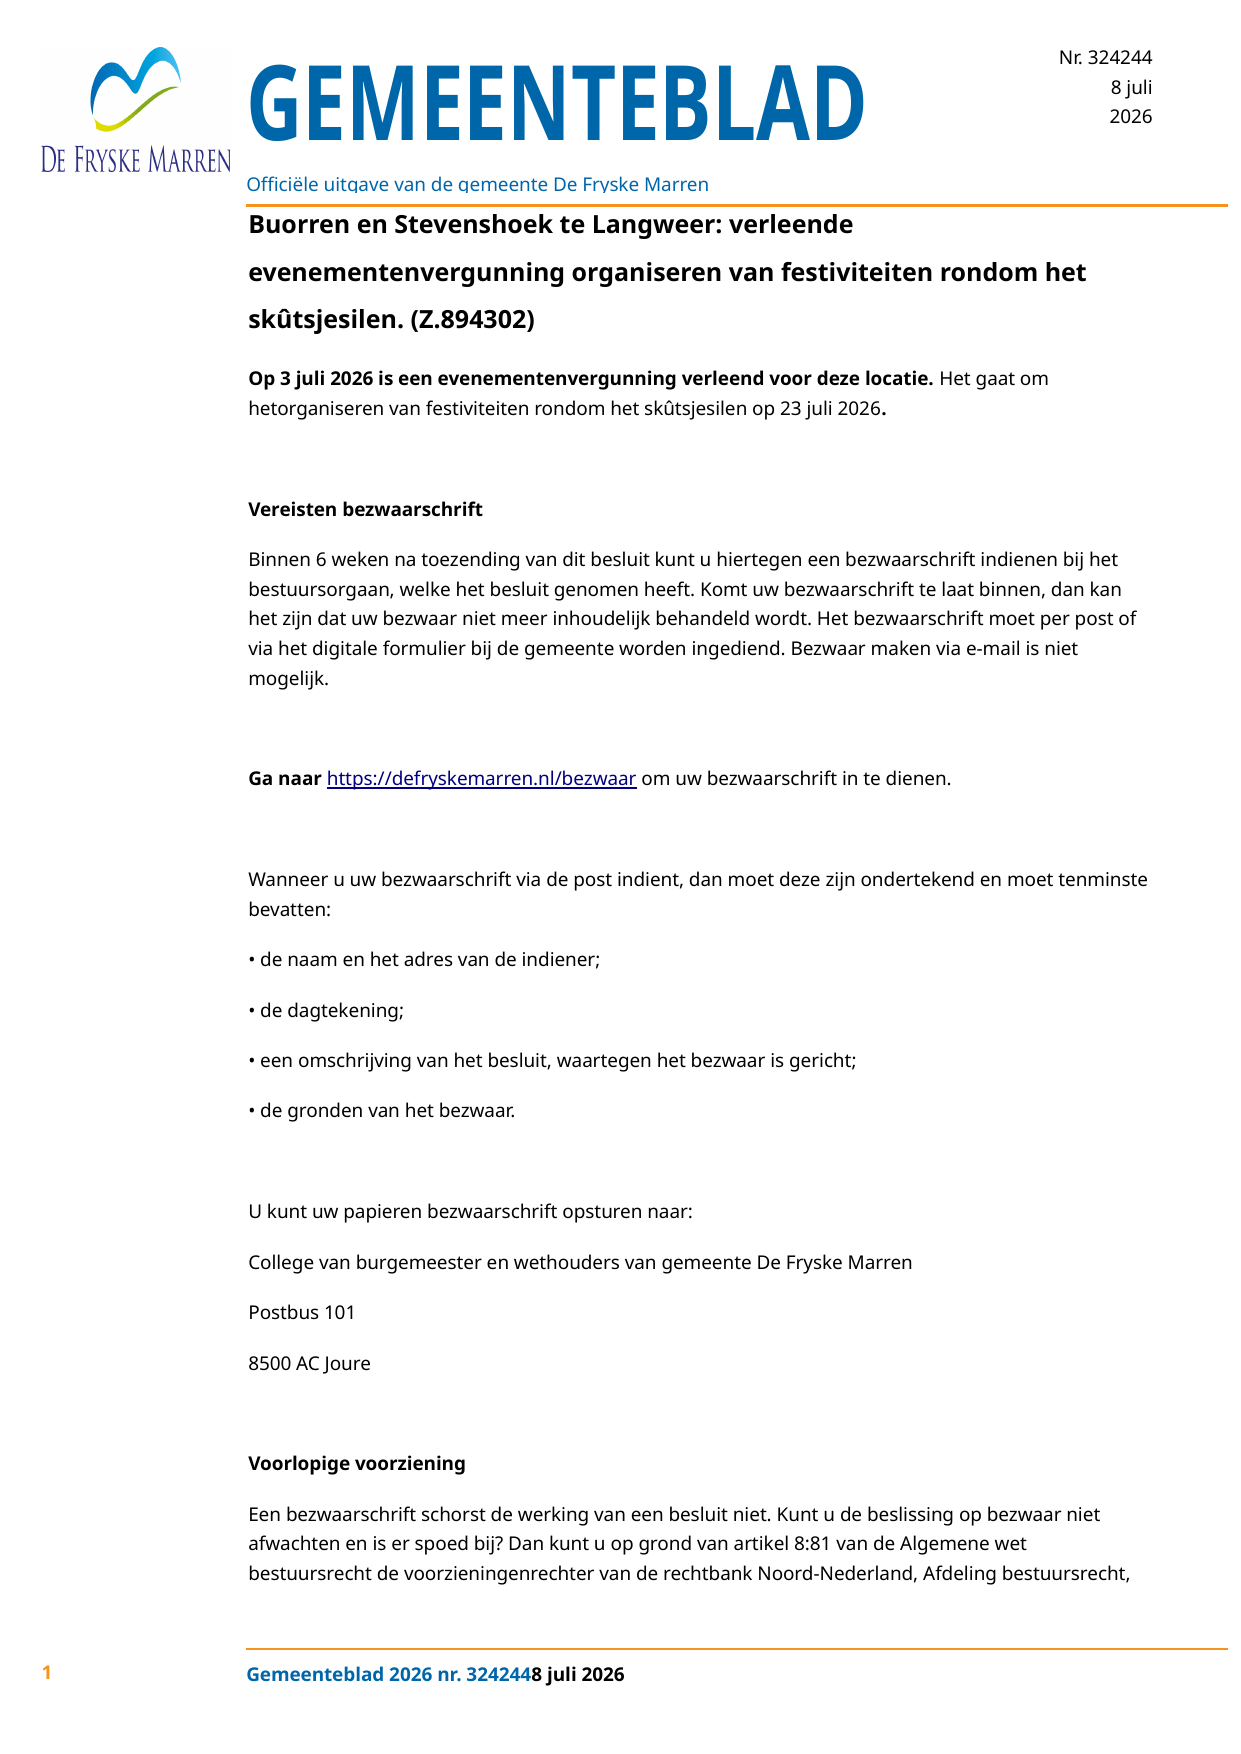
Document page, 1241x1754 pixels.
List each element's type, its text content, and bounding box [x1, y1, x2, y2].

text • de dagtekening; [248, 997, 1152, 1022]
text • de naam en het adres van de indiener; [248, 946, 1152, 972]
picture [41, 47, 231, 172]
text Binnen 6 weken na toezending van dit besluit kunt u hiertegen een bezwaarschrift indienen bij het bestuursorgaan, welke het besluit genomen heeft. Komt uw bezwaarschrift te laat binnen, dan kan het zijn dat uw bezwaar niet meer inhoudelijk behandeld wordt. Het bezwaarschrift moet per post of via het digitale formulier bij de gemeente worden ingediend. Bezwaar maken via e-mail is niet mogelijk. [248, 546, 1152, 690]
text Buorren en Stevenshoek te Langweer: verleende evenementenvergunning organiseren van festiviteiten rondom het skûtsjesilen. (Z.894302) [248, 207, 1152, 336]
text Op 3 juli 2026 is een evenementenvergunning verleend voor deze locatie. Het gaat om hetorganiseren van festiviteiten rondom het skûtsjesilen op 23 juli 2026. [248, 366, 1152, 421]
text • een omschrijving van het besluit, waartegen het bezwaar is gericht; [248, 1047, 1152, 1073]
text Postbus 101 [248, 1299, 1152, 1325]
text Vereisten bezwaarschrift [248, 496, 1152, 522]
text • de gronden van het bezwaar. [248, 1098, 1152, 1123]
text Wanneer u uw bezwaarschrift via de post indient, dan moet deze zijn ondertekend en moet tenminste bevatten: [248, 866, 1152, 922]
text Een bezwaarschrift schorst de werking van een besluit niet. Kunt u de beslissing op bezwaar niet afwachten en is er spoed bij? Dan kunt u op grond van artikel 8:81 van de Algemene wet bestuursrecht de voorzieningenrechter van de rechtbank Noord-Nederland, Afdeling bestuursrecht, [248, 1501, 1152, 1586]
text Voorlopige voorziening [248, 1451, 1152, 1476]
text 8500 AC Joure [248, 1350, 1152, 1375]
text Ga naar https://defryskemarren.nl/bezwaar om uw bezwaarschrift in te dienen. [248, 766, 1152, 791]
text U kunt uw papieren bezwaarschrift opsturen naar: [248, 1198, 1152, 1224]
text College van burgemeester en wethouders van gemeente De Fryske Marren [248, 1249, 1152, 1274]
